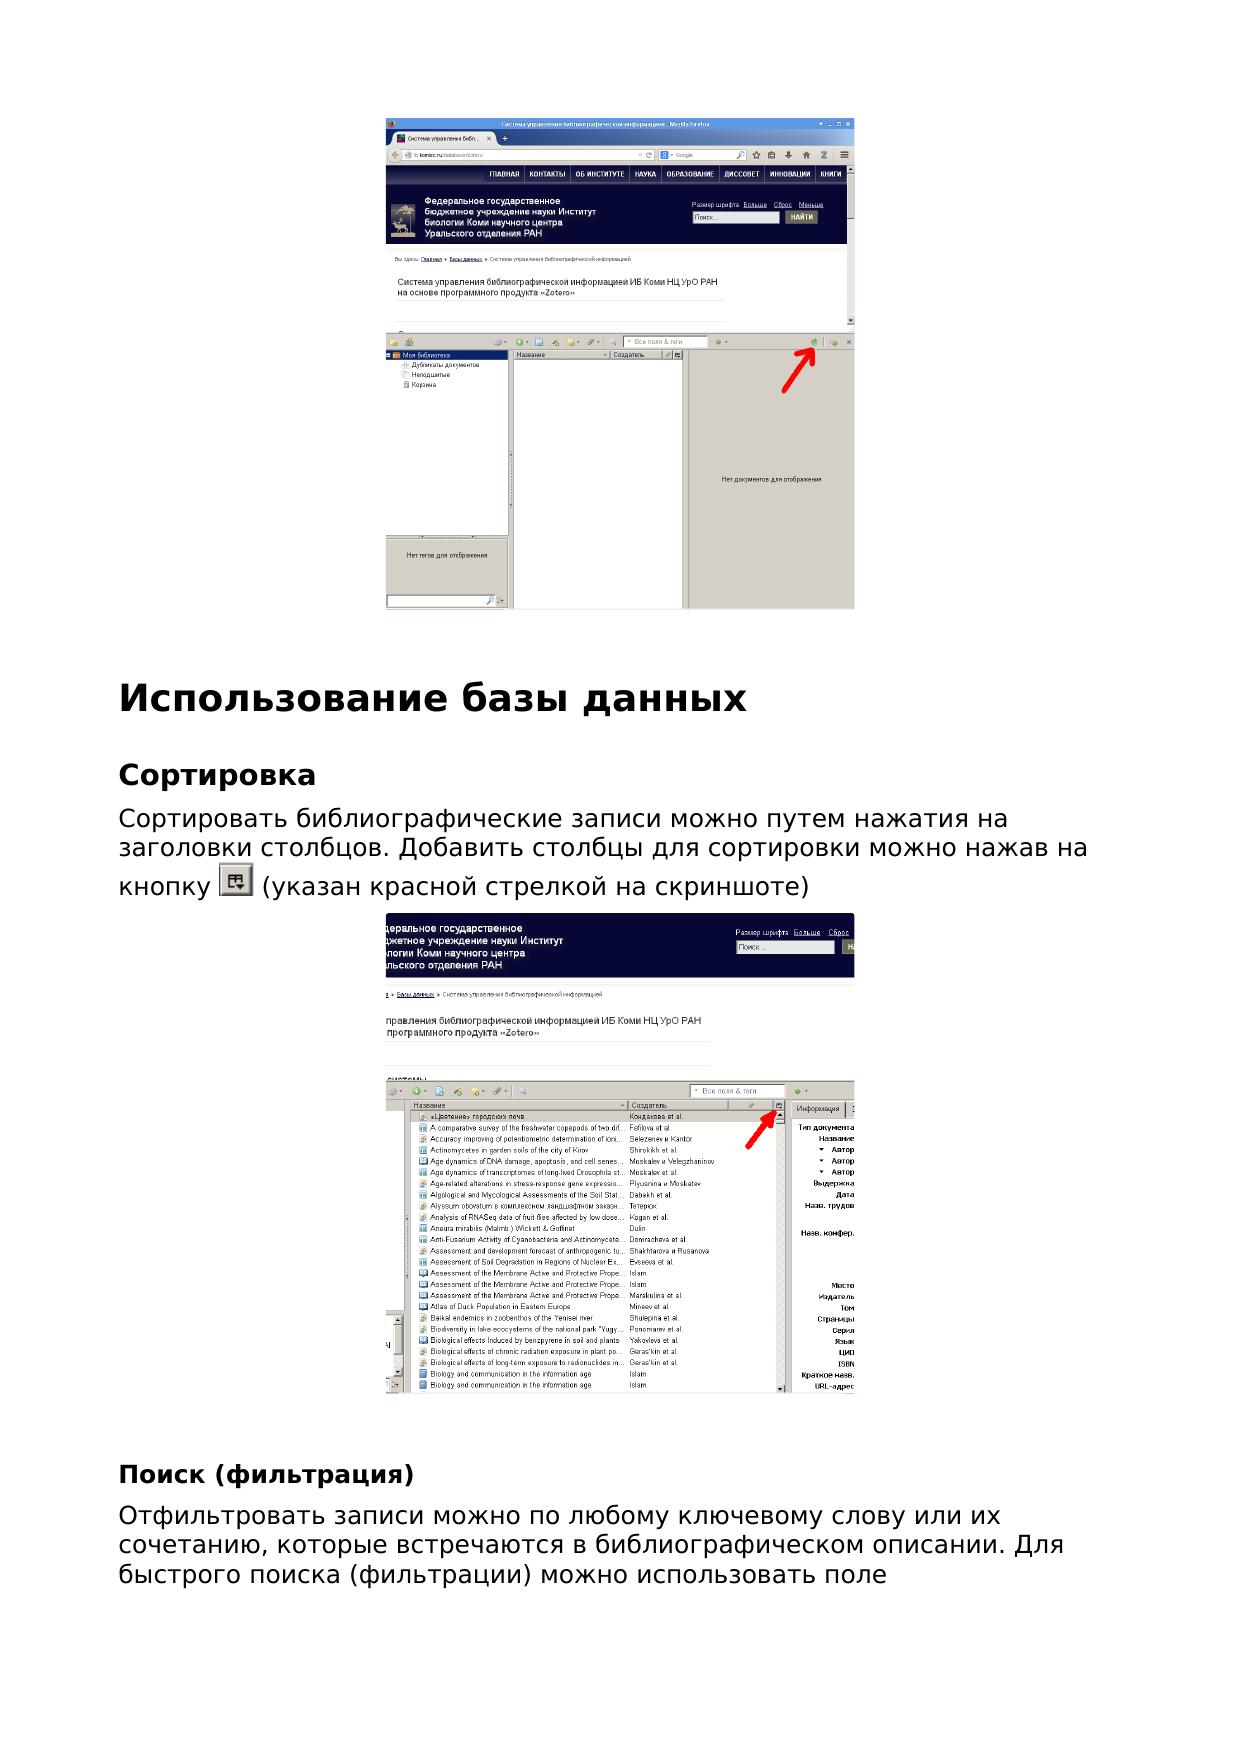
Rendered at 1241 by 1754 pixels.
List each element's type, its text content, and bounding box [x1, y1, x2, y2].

picture [385, 913, 855, 1394]
subtitle Сортировка [118, 758, 1122, 792]
picture [385, 118, 855, 610]
text Сортировать библиографические записи можно путем нажатия на заголовки столбцов. Добавить столбцы для сортировки можно нажав на кнопку (указан красной стрелкой на скриншоте) [118, 804, 1122, 901]
subtitle Использование базы данных [118, 677, 1122, 720]
picture [219, 862, 254, 896]
text Отфильтровать записи можно по любому ключевому слову или их сочетанию, которые встречаются в библиографическом описании. Для быстрого поиска (фильтрации) можно использовать поле [118, 1502, 1122, 1589]
subtitle Поиск (фильтрация) [118, 1460, 1122, 1489]
